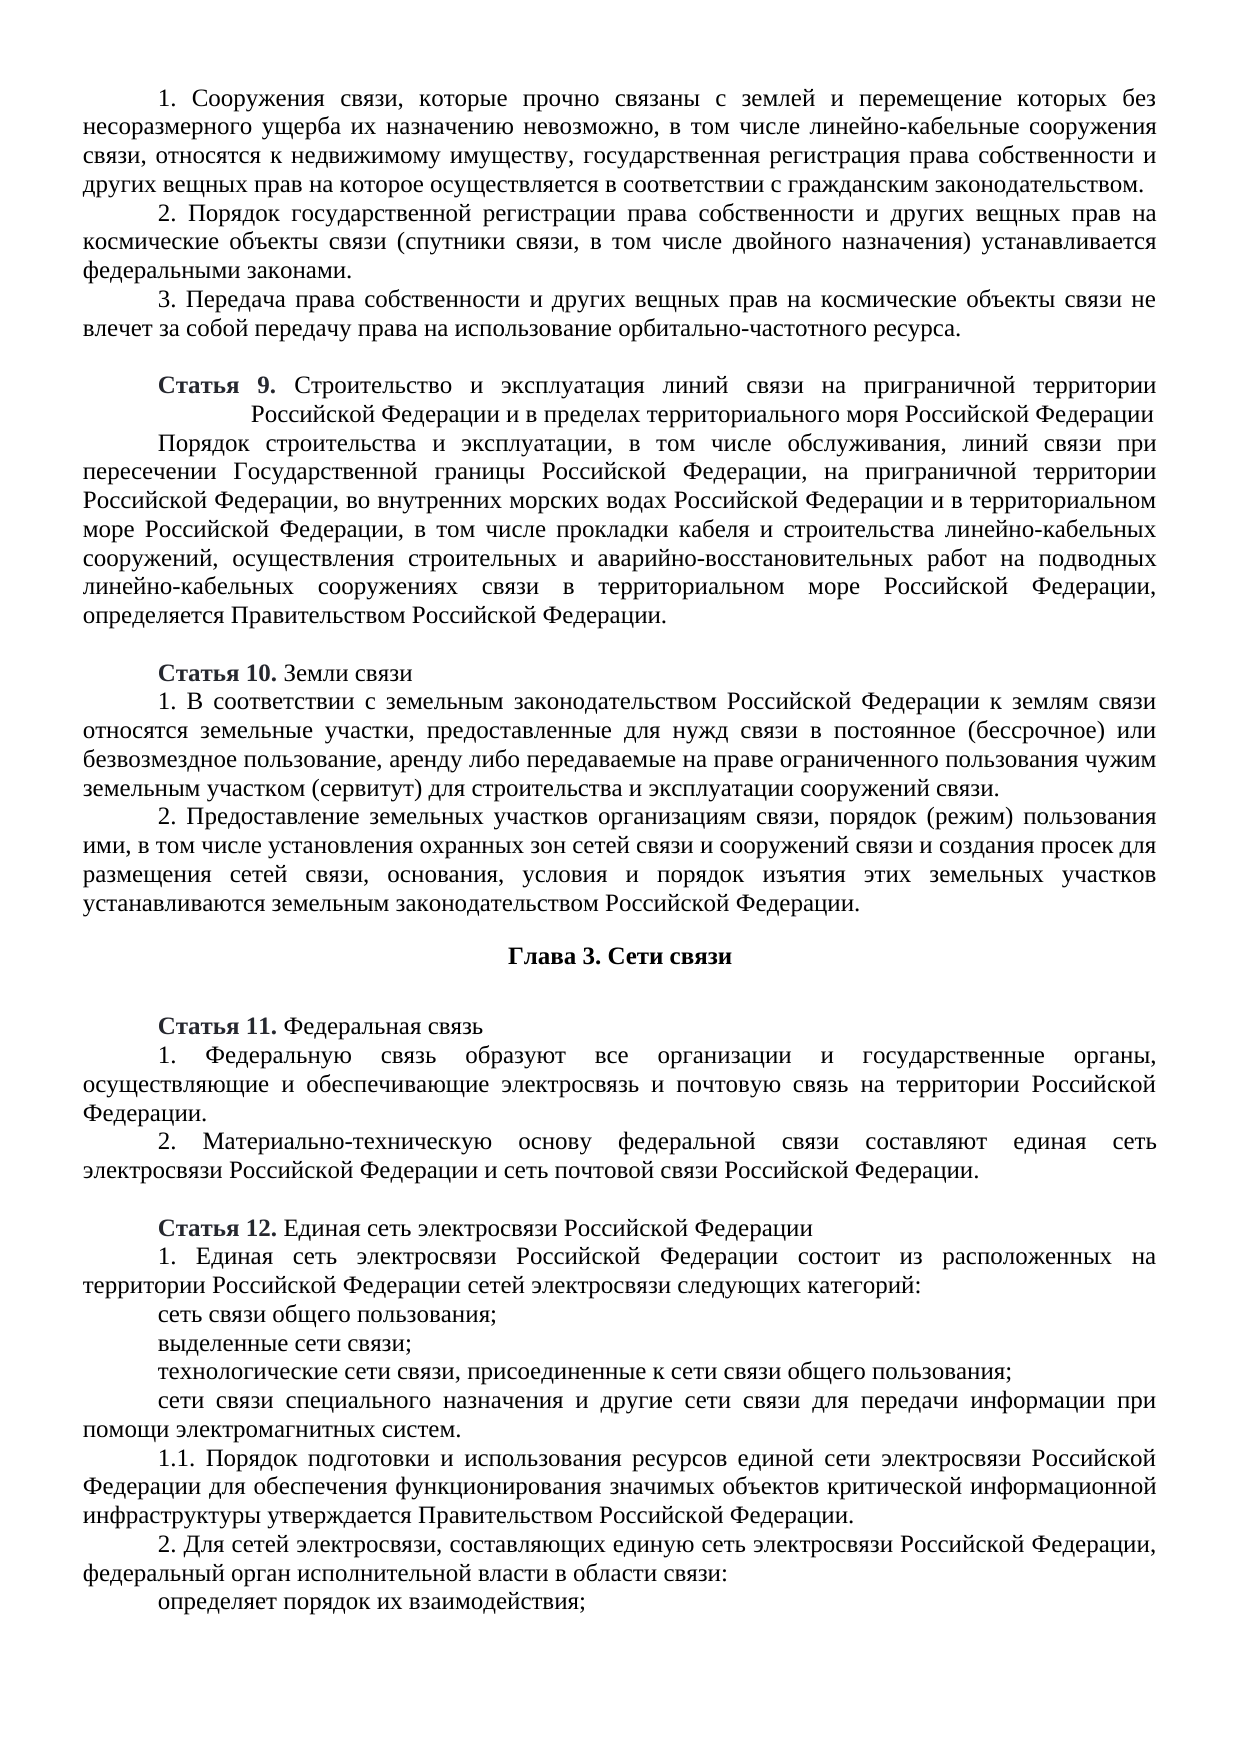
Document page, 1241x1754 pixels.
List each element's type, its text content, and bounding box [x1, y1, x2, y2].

text 1. Сооружения связи, которые прочно связаны с землей и перемещение которых без несоразмерного ущерба их назначению невозможно, в том числе линейно-кабельные сооружения связи, относятся к недвижимому имуществу, государственная регистрация права собственности и других вещных прав на которое осуществляется в соответствии с гражданским законодательством. [83, 83, 1157, 198]
text 1. В соответствии с земельным законодательством Российской Федерации к землям связи относятся земельные участки, предоставленные для нужд связи в постоянное (бессрочное) или безвозмездное пользование, аренду либо передаваемые на праве ограниченного пользования чужим земельным участком (сервитут) для строительства и эксплуатации сооружений связи. [83, 686, 1157, 801]
text 2. Материально-техническую основу федеральной связи составляют единая сеть электросвязи Российской Федерации и сеть почтовой связи Российской Федерации. [83, 1126, 1157, 1184]
text определяет порядок их взаимодействия; [83, 1586, 1157, 1615]
text 2. Для сетей электросвязи, составляющих единую сеть электросвязи Российской Федерации, федеральный орган исполнительной власти в области связи: [83, 1529, 1157, 1586]
text Статья 11. Федеральная связь [158, 1011, 1157, 1040]
text 1. Федеральную связь образуют все организации и государственные органы, осуществляющие и обеспечивающие электросвязь и почтовую связь на территории Российской Федерации. [83, 1040, 1157, 1126]
text Статья 10. Земли связи [158, 658, 1157, 686]
text 3. Передача права собственности и других вещных прав на космические объекты связи не влечет за собой передачу права на использование орбитально-частотного ресурса. [83, 284, 1157, 341]
text сети связи специального назначения и другие сети связи для передачи информации при помощи электромагнитных систем. [83, 1385, 1157, 1443]
text сеть связи общего пользования; [83, 1299, 1157, 1328]
text 1.1. Порядок подготовки и использования ресурсов единой сети электросвязи Российской Федерации для обеспечения функционирования значимых объектов критической информационной инфраструктуры утверждается Правительством Российской Федерации. [83, 1443, 1157, 1529]
text 2. Предоставление земельных участков организациям связи, порядок (режим) пользования ими, в том числе установления охранных зон сетей связи и сооружений связи и создания просек для размещения сетей связи, основания, условия и порядок изъятия этих земельных участков устанавливаются земельным законодательством Российской Федерации. [83, 801, 1157, 916]
text Порядок строительства и эксплуатации, в том числе обслуживания, линий связи при пересечении Государственной границы Российской Федерации, на приграничной территории Российской Федерации, во внутренних морских водах Российской Федерации и в территориальном море Российской Федерации, в том числе прокладки кабеля и строительства линейно-кабельных сооружений, осуществления строительных и аварийно-восстановительных работ на подводных линейно-кабельных сооружениях связи в территориальном море Российской Федерации, определяется Правительством Российской Федерации. [83, 428, 1157, 629]
text 1. Единая сеть электросвязи Российской Федерации состоит из расположенных на территории Российской Федерации сетей электросвязи следующих категорий: [83, 1241, 1157, 1299]
subtitle Глава 3. Сети связи [83, 941, 1157, 970]
text Статья 9. Строительство и эксплуатация линий связи на приграничной территории Российской Федерации и в пределах территориального моря Российской Федерации [158, 370, 1157, 428]
text 2. Порядок государственной регистрации права собственности и других вещных прав на космические объекты связи (спутники связи, в том числе двойного назначения) устанавливается федеральными законами. [83, 198, 1157, 284]
text выделенные сети связи; [83, 1328, 1157, 1356]
text Статья 12. Единая сеть электросвязи Российской Федерации [158, 1213, 1157, 1241]
text технологические сети связи, присоединенные к сети связи общего пользования; [83, 1356, 1157, 1385]
